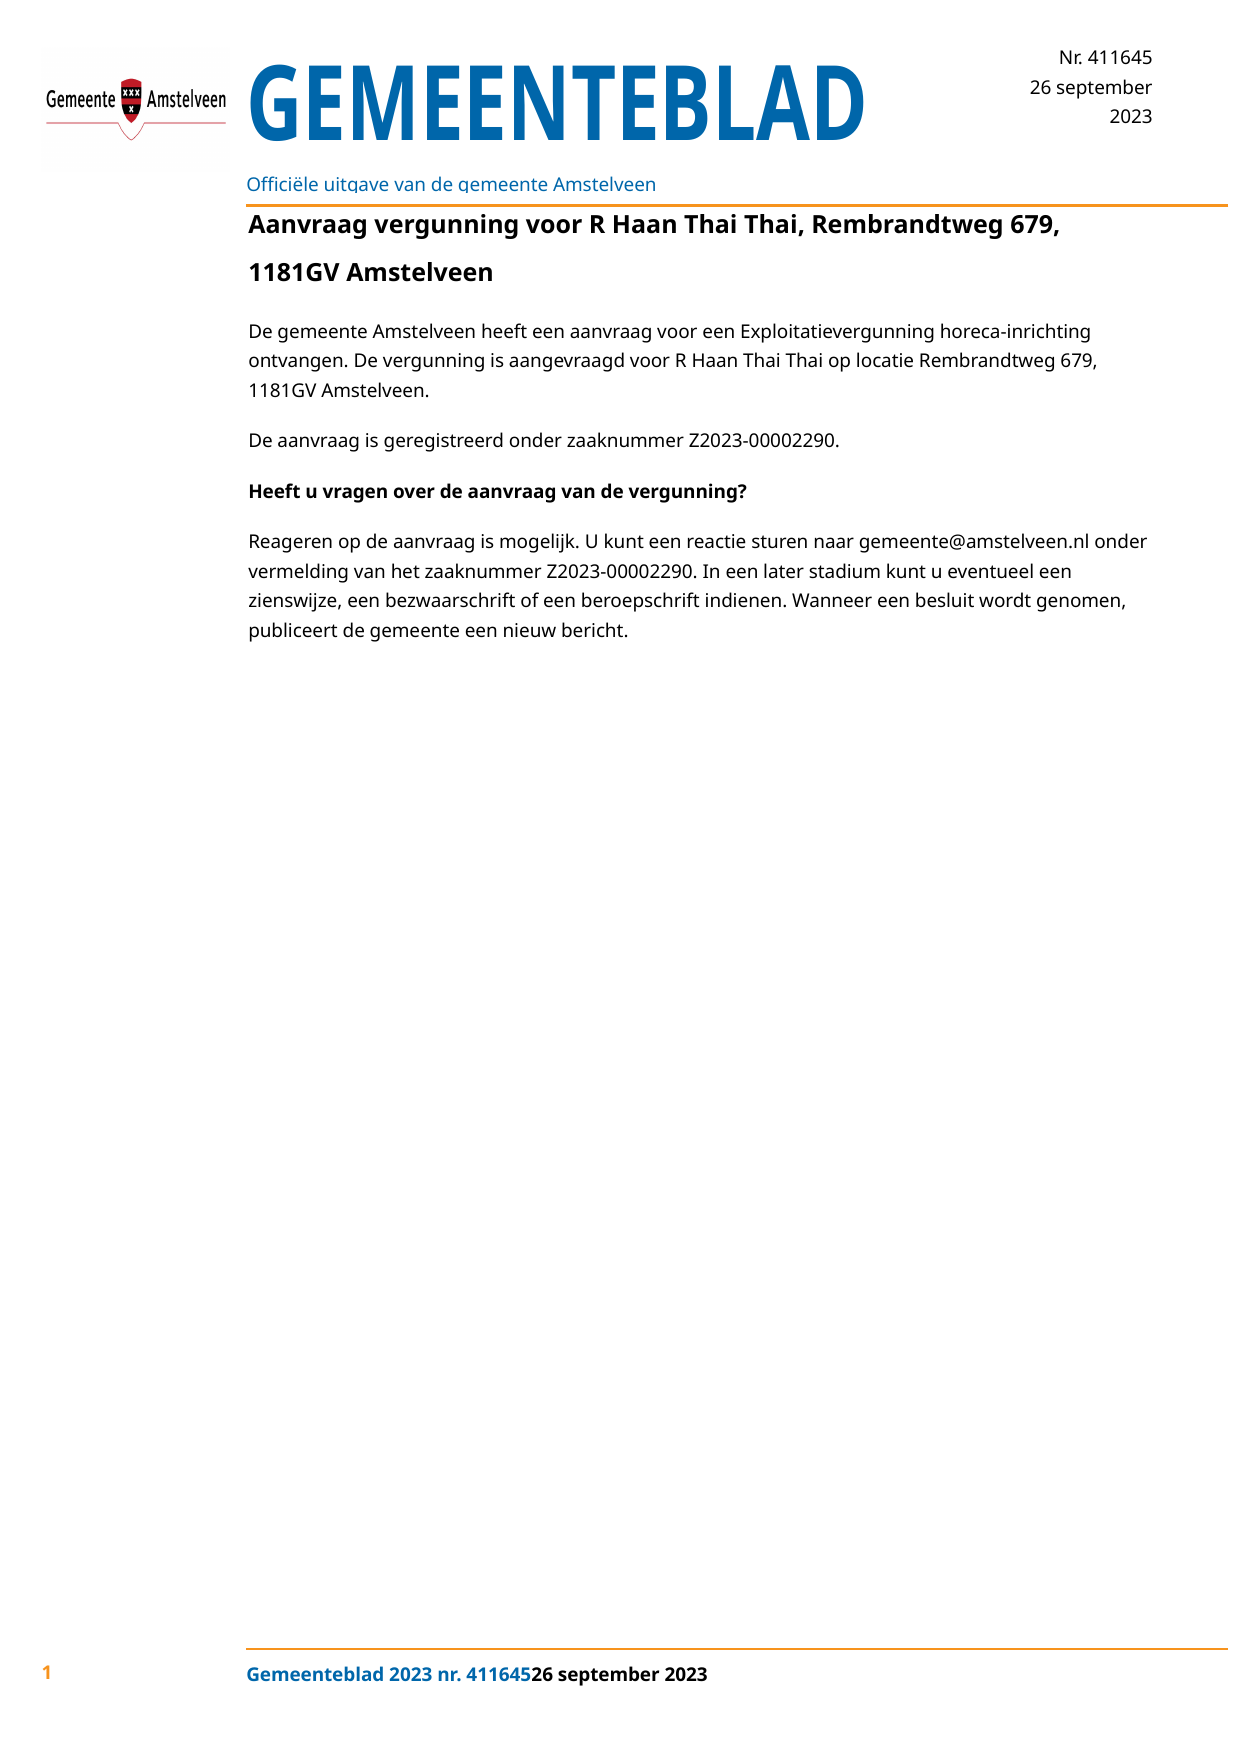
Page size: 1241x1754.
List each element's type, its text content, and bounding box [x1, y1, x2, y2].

picture [41, 47, 231, 172]
text Reageren op de aanvraag is mogelijk. U kunt een reactie sturen naar gemeente@amstelveen.nl onder vermelding van het zaaknummer Z2023-00002290. In een later stadium kunt u eventueel een zienswijze, een bezwaarschrift of een beroepschrift indienen. Wanneer een besluit wordt genomen, publiceert de gemeente een nieuw bericht. [248, 528, 1152, 643]
text De gemeente Amstelveen heeft een aanvraag voor een Exploitatievergunning horeca-inrichting ontvangen. De vergunning is aangevraagd voor R Haan Thai Thai op locatie Rembrandtweg 679, 1181GV Amstelveen. [248, 318, 1152, 403]
text De aanvraag is geregistreerd onder zaaknummer Z2023-00002290. [248, 427, 1152, 453]
text Heeft u vragen over de aanvraag van de vergunning? [248, 478, 1152, 504]
text Aanvraag vergunning voor R Haan Thai Thai, Rembrandtweg 679, 1181GV Amstelveen [248, 207, 1152, 288]
